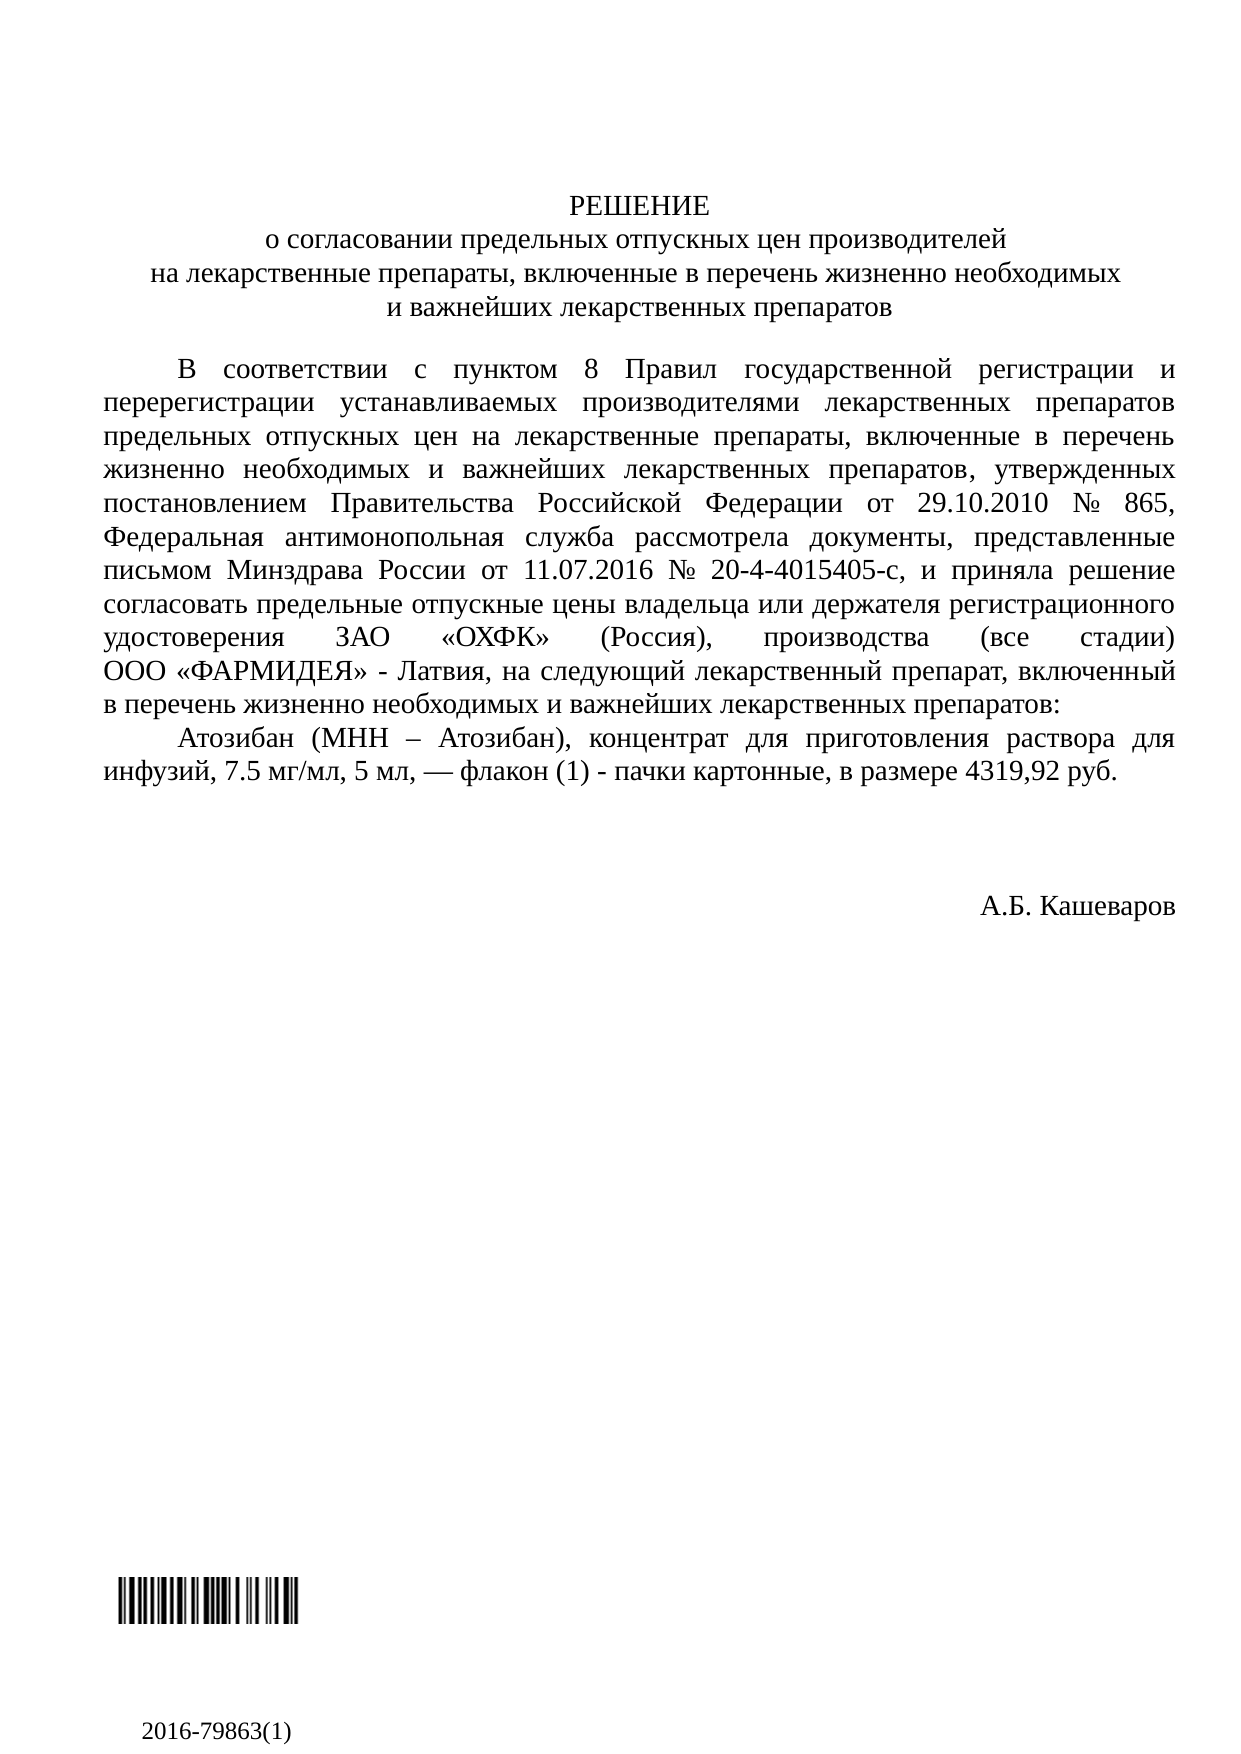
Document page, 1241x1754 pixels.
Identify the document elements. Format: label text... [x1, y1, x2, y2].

text РЕШЕНИЕ [103, 188, 1176, 222]
text на лекарственные препараты, включенные в перечень жизненно необходимых [103, 255, 1176, 289]
picture [103, 1577, 316, 1624]
text В соответствии с пунктом 8 Правил государственной регистрации и перерегистрации устанавливаемых производителями лекарственных препаратов предельных отпускных цен на лекарственные препараты, включенные в перечень жизненно необходимых и важнейших лекарственных препаратов, утвержденных постановлением Правительства Российской Федерации от 29.10.2010 № 865, Федеральная антимонопольная служба рассмотрела документы, представленные письмом Минздрава России от 11.07.2016 № 20-4-4015405-с, и приняла решение согласовать предельные отпускные цены владельца или держателя регистрационного удостоверения ЗАО «ОХФК» (Россия), производства (все стадии) ООО «ФАРМИДЕЯ» - Латвия, на следующий лекарственный препарат, включенный в перечень жизненно необходимых и важнейших лекарственных препаратов: [103, 351, 1176, 720]
text о согласовании предельных отпускных цен производителей [103, 222, 1176, 255]
text и важнейших лекарственных препаратов [103, 289, 1176, 322]
text А.Б. Кашеваров [103, 888, 1176, 921]
text Атозибан (МНН – Атозибан), концентрат для приготовления раствора для инфузий, 7.5 мг/мл, 5 мл, — флакон (1) - пачки картонные, в размере 4319,92 руб. [103, 720, 1176, 787]
